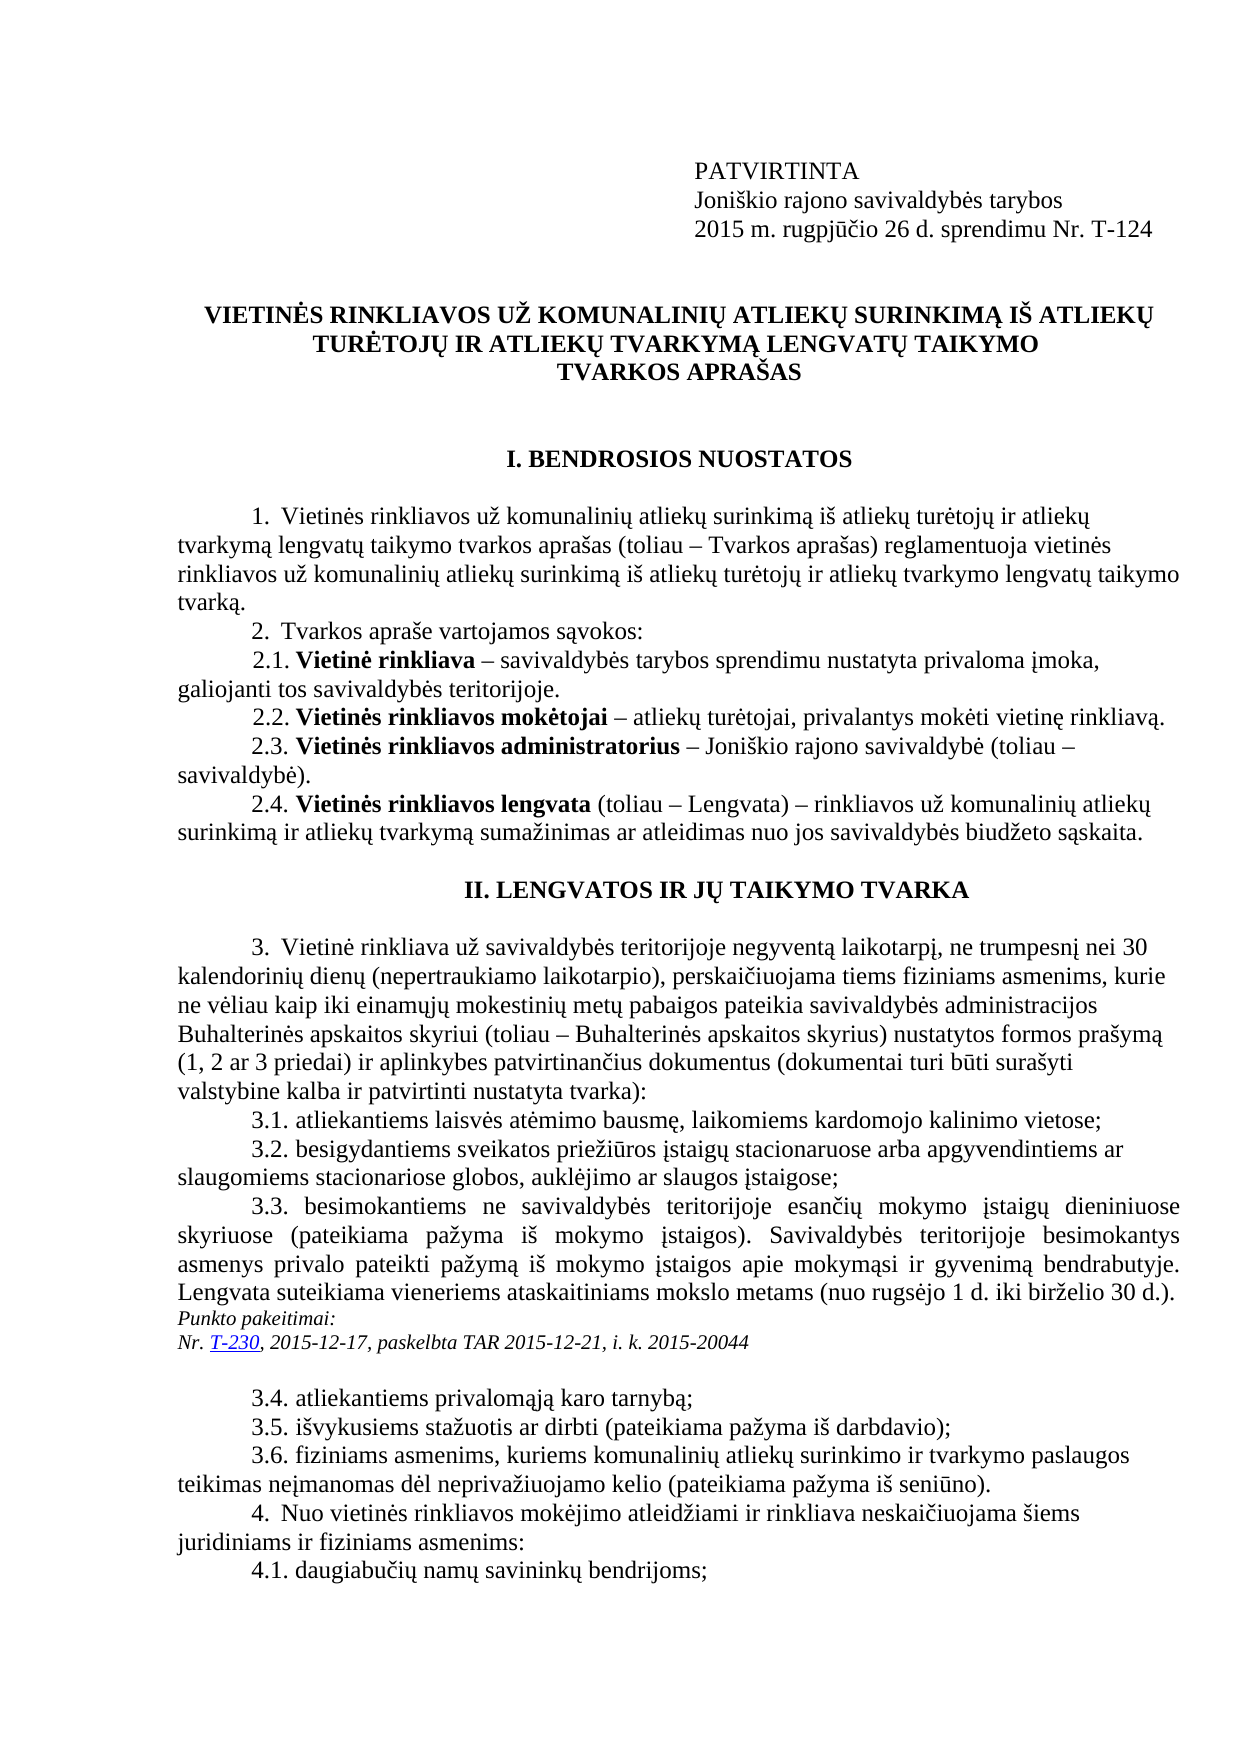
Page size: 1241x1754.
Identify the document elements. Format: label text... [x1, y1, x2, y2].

text Punkto pakeitimai: [177, 1306, 1181, 1330]
text 2.1. Vietinė rinkliava – savivaldybės tarybos sprendimu nustatyta privaloma įmoka, galiojanti tos savivaldybės teritorijoje. [177, 645, 1181, 702]
text 2.2. Vietinės rinkliavos mokėtojai – atliekų turėtojai, privalantys mokėti vietinę rinkliavą. [177, 702, 1181, 731]
text PATVIRTINTA [694, 156, 1181, 185]
text I. BENDROSIOS NUOSTATOS [177, 444, 1181, 472]
text 3. Vietinė rinkliava už savivaldybės teritorijoje negyventą laikotarpį, ne trumpesnį nei 30 kalendorinių dienų (nepertraukiamo laikotarpio), perskaičiuojama tiems fiziniams asmenims, kurie ne vėliau kaip iki einamųjų mokestinių metų pabaigos pateikia savivaldybės administracijos Buhalterinės apskaitos skyriui (toliau – Buhalterinės apskaitos skyrius) nustatytos formos prašymą (1, 2 ar 3 priedai) ir aplinkybes patvirtinančius dokumentus (dokumentai turi būti surašyti valstybine kalba ir patvirtinti nustatyta tvarka): [177, 932, 1181, 1105]
text 2.4. Vietinės rinkliavos lengvata (toliau – Lengvata) – rinkliavos už komunalinių atliekų surinkimą ir atliekų tvarkymą sumažinimas ar atleidimas nuo jos savivaldybės biudžeto sąskaita. [177, 789, 1181, 846]
text VIETINĖS RINKLIAVOS UŽ KOMUNALINIŲ ATLIEKŲ SURINKIMĄ IŠ ATLIEKŲ TURĖTOJŲ IR ATLIEKŲ TVARKYMĄ LENGVATŲ TAIKYMO [177, 300, 1181, 357]
text 3.1. atliekantiems laisvės atėmimo bausmę, laikomiems kardomojo kalinimo vietose; [177, 1105, 1181, 1134]
text 1. Vietinės rinkliavos už komunalinių atliekų surinkimą iš atliekų turėtojų ir atliekų tvarkymą lengvatų taikymo tvarkos aprašas (toliau – Tvarkos aprašas) reglamentuoja vietinės rinkliavos už komunalinių atliekų surinkimą iš atliekų turėtojų ir atliekų tvarkymo lengvatų taikymo tvarką. [177, 501, 1181, 616]
text 2.3. Vietinės rinkliavos administratorius – Joniškio rajono savivaldybė (toliau – savivaldybė). [177, 731, 1181, 789]
text 3.4. atliekantiems privalomąją karo tarnybą; [177, 1383, 1181, 1412]
text TVARKOS APRAŠAS [177, 357, 1181, 386]
text 4. Nuo vietinės rinkliavos mokėjimo atleidžiami ir rinkliava neskaičiuojama šiems juridiniams ir fiziniams asmenims: [177, 1498, 1181, 1556]
text 2015 m. rugpjūčio 26 d. sprendimu Nr. T-124 [694, 214, 1181, 242]
text 3.3. besimokantiems ne savivaldybės teritorijoje esančių mokymo įstaigų dieniniuose skyriuose (pateikiama pažyma iš mokymo įstaigos). Savivaldybės teritorijoje besimokantys asmenys privalo pateikti pažymą iš mokymo įstaigos apie mokymąsi ir gyvenimą bendrabutyje. Lengvata suteikiama vieneriems ataskaitiniams mokslo metams (nuo rugsėjo 1 d. iki birželio 30 d.). [177, 1191, 1181, 1306]
text 2. Tvarkos apraše vartojamos sąvokos: [177, 616, 1181, 645]
text 3.6. fiziniams asmenims, kuriems komunalinių atliekų surinkimo ir tvarkymo paslaugos teikimas neįmanomas dėl neprivažiuojamo kelio (pateikiama pažyma iš seniūno). [177, 1441, 1181, 1498]
text 3.5. išvykusiems stažuotis ar dirbti (pateikiama pažyma iš darbdavio); [177, 1412, 1181, 1441]
text Nr. T-230, 2015-12-17, paskelbta TAR 2015-12-21, i. k. 2015-20044 [177, 1330, 1181, 1354]
text II. LENGVATOS ir jų taikymo tvarka [252, 875, 1181, 904]
text 3.2. besigydantiems sveikatos priežiūros įstaigų stacionaruose arba apgyvendintiems ar slaugomiems stacionariose globos, auklėjimo ar slaugos įstaigose; [177, 1134, 1181, 1191]
text Joniškio rajono savivaldybės tarybos [694, 185, 1181, 214]
text 4.1. daugiabučių namų savininkų bendrijoms; [177, 1556, 1181, 1584]
